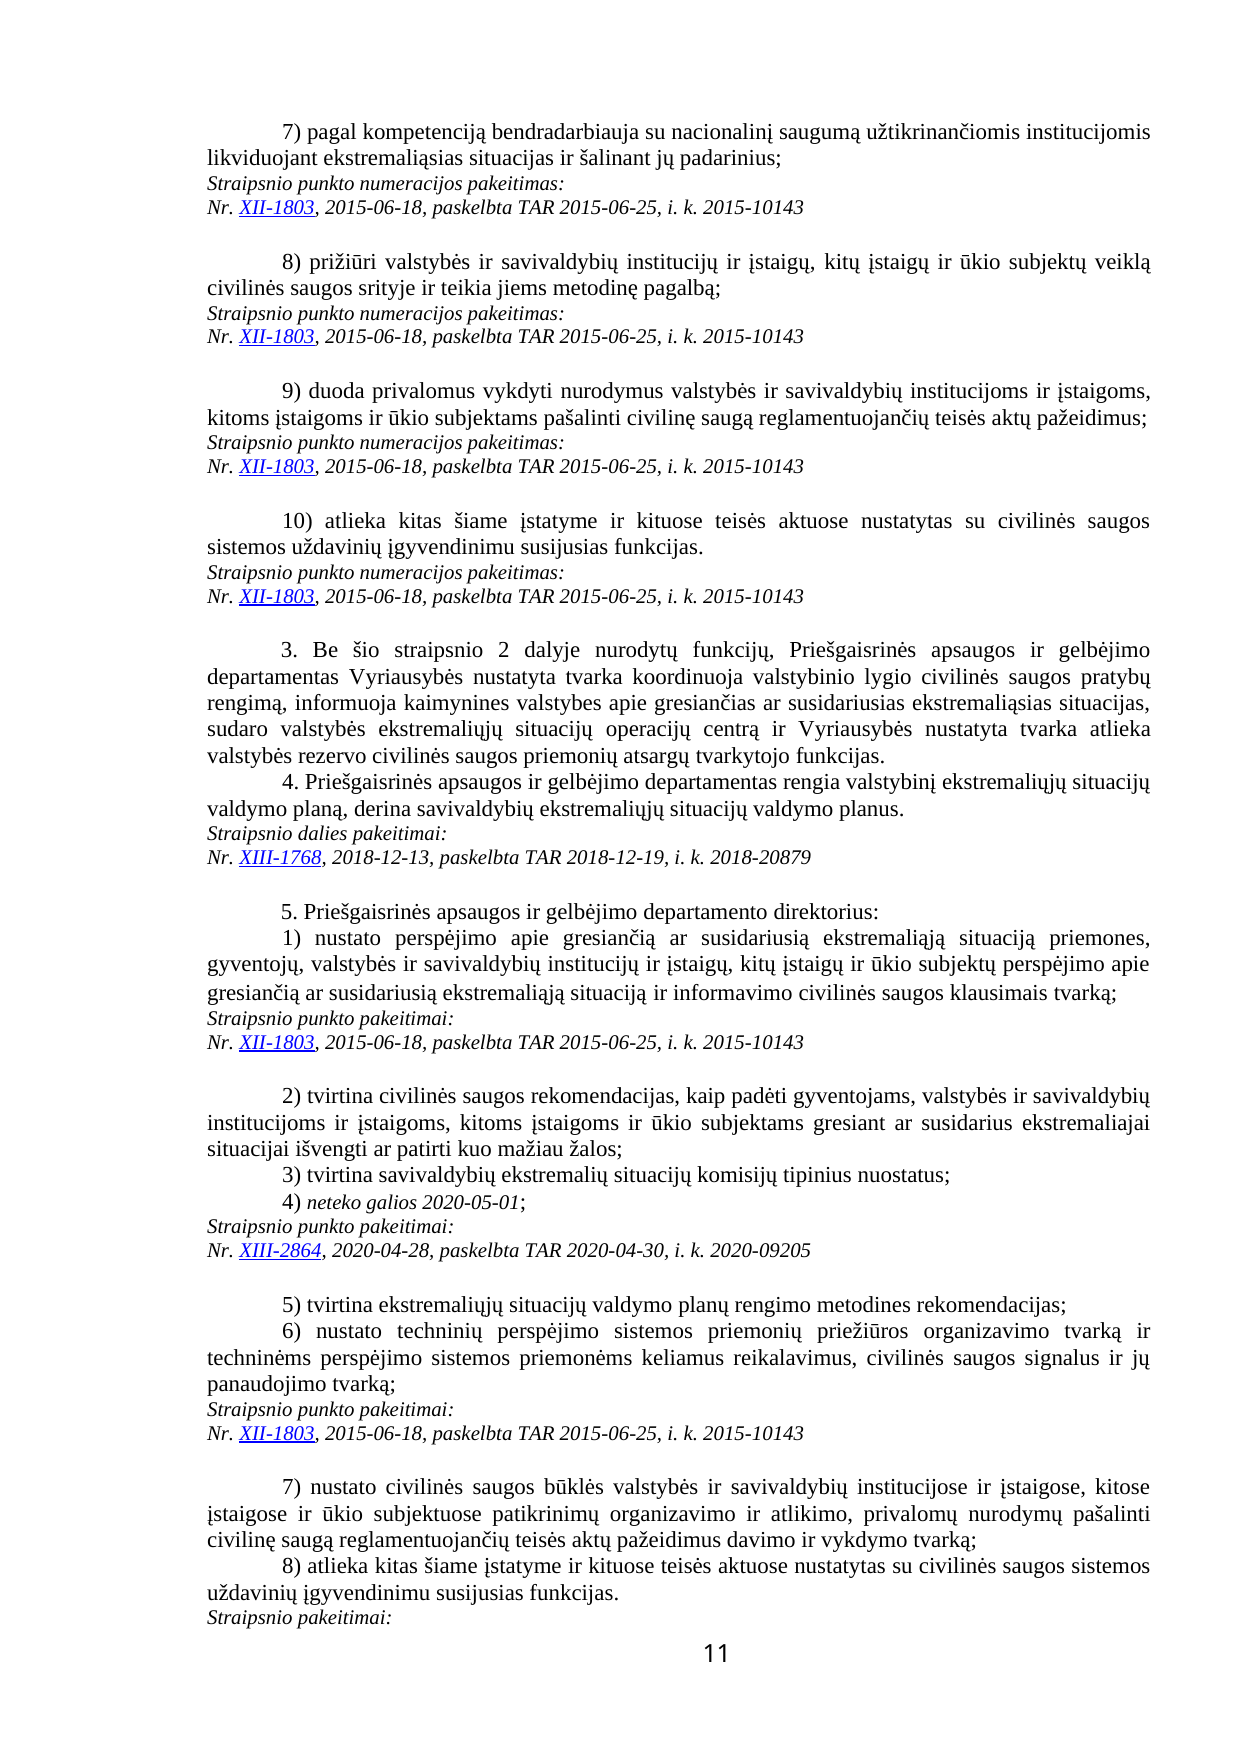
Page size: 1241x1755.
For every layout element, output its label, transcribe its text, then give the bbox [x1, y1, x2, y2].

text 4) neteko galios 2020-05-01; [207, 1188, 1152, 1214]
text 10) atlieka kitas šiame įstatyme ir kituose teisės aktuose nustatytas su civilinės saugos sistemos uždavinių įgyvendinimu susijusias funkcijas. [207, 507, 1152, 559]
text 3. Be šio straipsnio 2 dalyje nurodytų funkcijų, Priešgaisrinės apsaugos ir gelbėjimo departamentas Vyriausybės nustatyta tvarka koordinuoja valstybinio lygio civilinės saugos pratybų rengimą, informuoja kaimynines valstybes apie gresiančias ar susidariusias ekstremaliąsias situacijas, sudaro valstybės ekstremaliųjų situacijų operacijų centrą ir Vyriausybės nustatyta tvarka atlieka valstybės rezervo civilinės saugos priemonių atsargų tvarkytojo funkcijas. [207, 636, 1152, 768]
text Straipsnio punkto pakeitimai: [207, 1397, 1152, 1421]
text 6) nustato techninių perspėjimo sistemos priemonių priežiūros organizavimo tvarką ir techninėms perspėjimo sistemos priemonėms keliamus reikalavimus, civilinės saugos signalus ir jų panaudojimo tvarką; [207, 1317, 1152, 1397]
text Nr. XIII-1768, 2018-12-13, paskelbta TAR 2018-12-19, i. k. 2018-20879 [207, 845, 1152, 869]
text Straipsnio punkto numeracijos pakeitimas: [207, 171, 1152, 195]
text Straipsnio pakeitimai: [207, 1605, 1152, 1629]
text Nr. XII-1803, 2015-06-18, paskelbta TAR 2015-06-25, i. k. 2015-10143 [207, 195, 1152, 219]
text Nr. XII-1803, 2015-06-18, paskelbta TAR 2015-06-25, i. k. 2015-10143 [207, 584, 1152, 608]
text Nr. XIII-2864, 2020-04-28, paskelbta TAR 2020-04-30, i. k. 2020-09205 [207, 1238, 1152, 1262]
text 1) nustato perspėjimo apie gresiančią ar susidariusią ekstremaliąją situaciją priemones, gyventojų, valstybės ir savivaldybių institucijų ir įstaigų, kitų įstaigų ir ūkio subjektų perspėjimo apie gresiančią ar susidariusią ekstremaliąją situaciją ir informavimo civilinės saugos klausimais tvarką; [207, 924, 1152, 1006]
text Straipsnio punkto numeracijos pakeitimas: [207, 559, 1152, 584]
text Nr. XII-1803, 2015-06-18, paskelbta TAR 2015-06-25, i. k. 2015-10143 [207, 1030, 1152, 1054]
text Straipsnio punkto numeracijos pakeitimas: [207, 300, 1152, 324]
text 4. Priešgaisrinės apsaugos ir gelbėjimo departamentas rengia valstybinį ekstremaliųjų situacijų valdymo planą, derina savivaldybių ekstremaliųjų situacijų valdymo planus. [207, 768, 1152, 821]
text Nr. XII-1803, 2015-06-18, paskelbta TAR 2015-06-25, i. k. 2015-10143 [207, 454, 1152, 478]
text Straipsnio punkto pakeitimai: [207, 1214, 1152, 1238]
text 8) prižiūri valstybės ir savivaldybių institucijų ir įstaigų, kitų įstaigų ir ūkio subjektų veiklą civilinės saugos srityje ir teikia jiems metodinę pagalbą; [207, 248, 1152, 300]
text 8) atlieka kitas šiame įstatyme ir kituose teisės aktuose nustatytas su civilinės saugos sistemos uždavinių įgyvendinimu susijusias funkcijas. [207, 1552, 1152, 1605]
text 5. Priešgaisrinės apsaugos ir gelbėjimo departamento direktorius: [207, 898, 1152, 924]
text 5) tvirtina ekstremaliųjų situacijų valdymo planų rengimo metodines rekomendacijas; [207, 1291, 1152, 1317]
text 7) nustato civilinės saugos būklės valstybės ir savivaldybių institucijose ir įstaigose, kitose įstaigose ir ūkio subjektuose patikrinimų organizavimo ir atlikimo, privalomų nurodymų pašalinti civilinę saugą reglamentuojančių teisės aktų pažeidimus davimo ir vykdymo tvarką; [207, 1473, 1152, 1552]
text 9) duoda privalomus vykdyti nurodymus valstybės ir savivaldybių institucijoms ir įstaigoms, kitoms įstaigoms ir ūkio subjektams pašalinti civilinę saugą reglamentuojančių teisės aktų pažeidimus; [207, 377, 1152, 430]
text Straipsnio punkto pakeitimai: [207, 1006, 1152, 1030]
text Nr. XII-1803, 2015-06-18, paskelbta TAR 2015-06-25, i. k. 2015-10143 [207, 324, 1152, 348]
text 7) pagal kompetenciją bendradarbiauja su nacionalinį saugumą užtikrinančiomis institucijomis likviduojant ekstremaliąsias situacijas ir šalinant jų padarinius; [207, 118, 1152, 171]
text Straipsnio punkto numeracijos pakeitimas: [207, 430, 1152, 454]
text 2) tvirtina civilinės saugos rekomendacijas, kaip padėti gyventojams, valstybės ir savivaldybių institucijoms ir įstaigoms, kitoms įstaigoms ir ūkio subjektams gresiant ar susidarius ekstremaliajai situacijai išvengti ar patirti kuo mažiau žalos; [207, 1082, 1152, 1162]
text Nr. XII-1803, 2015-06-18, paskelbta TAR 2015-06-25, i. k. 2015-10143 [207, 1421, 1152, 1445]
text 3) tvirtina savivaldybių ekstremalių situacijų komisijų tipinius nuostatus; [207, 1162, 1152, 1188]
text Straipsnio dalies pakeitimai: [207, 821, 1152, 845]
